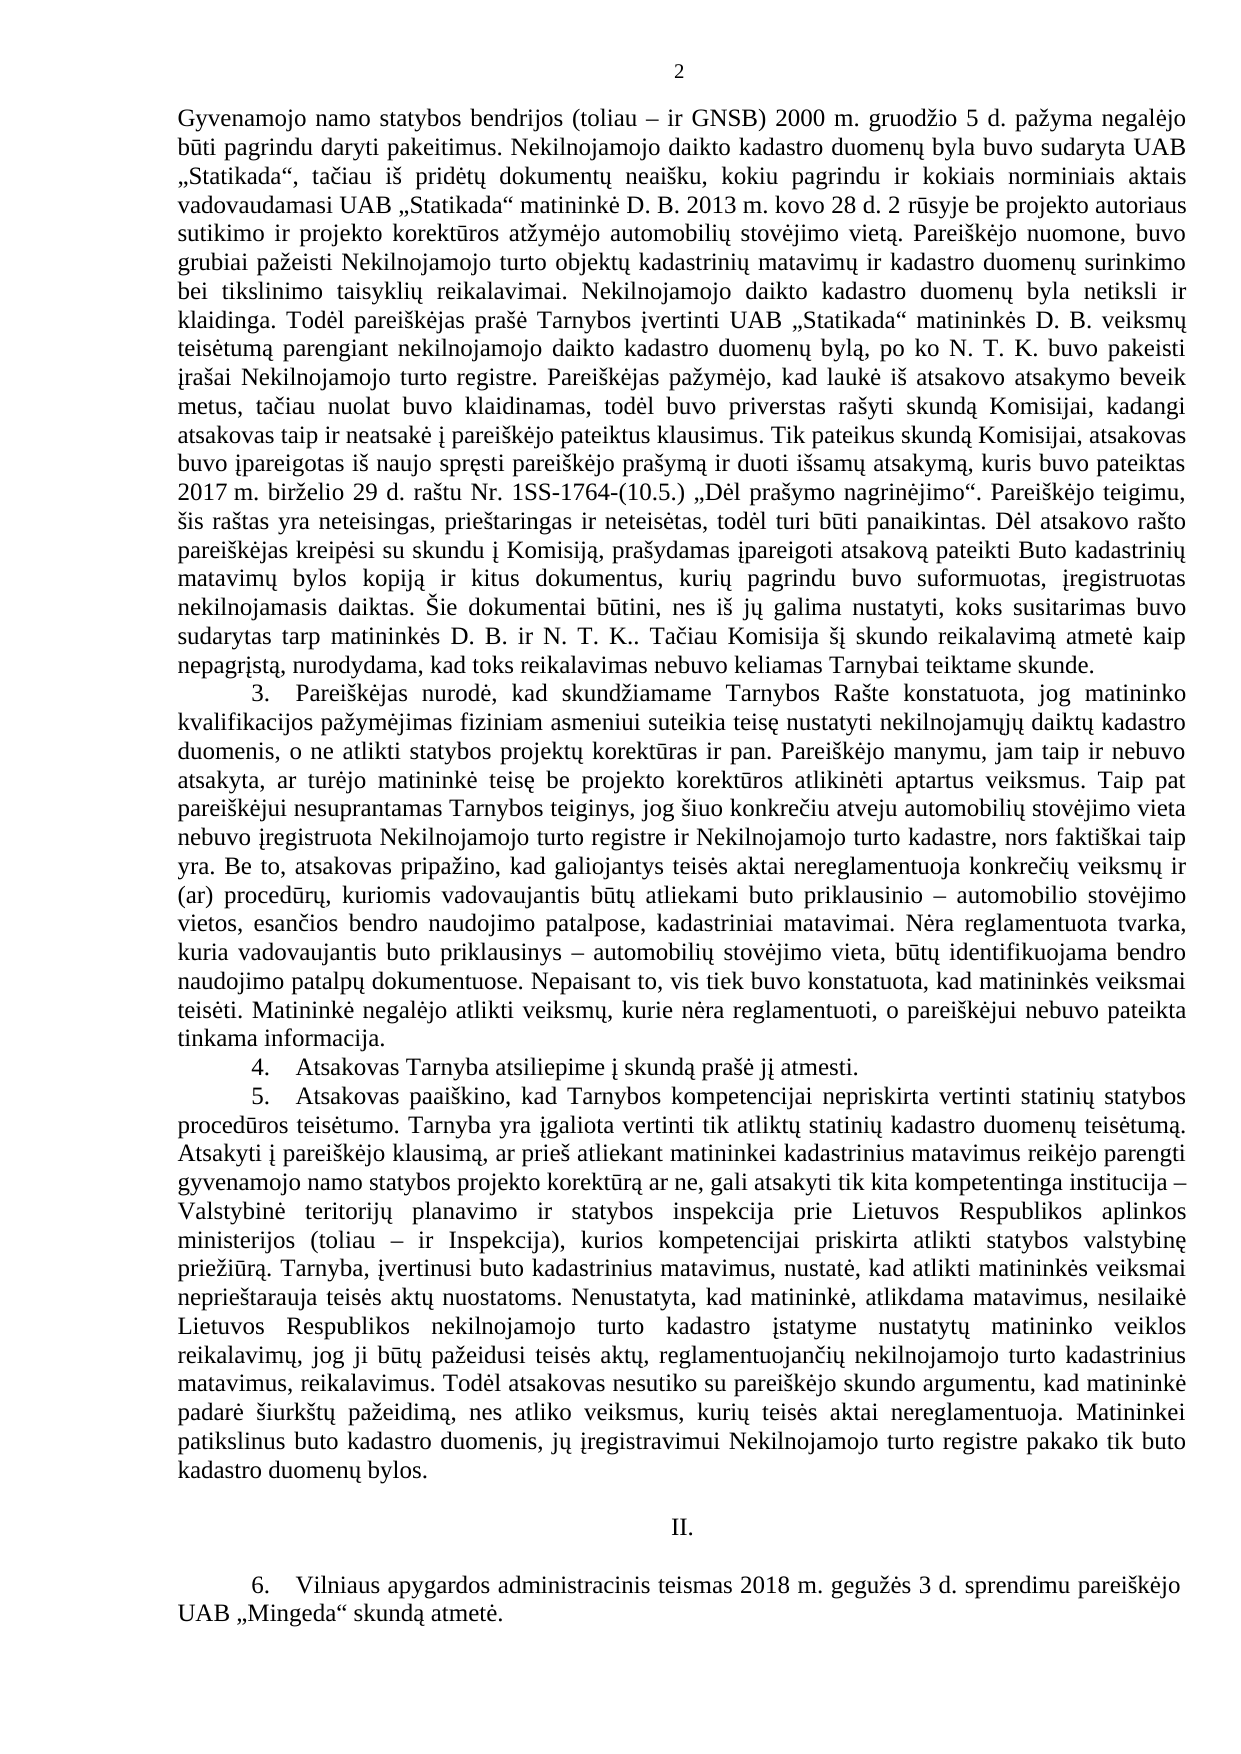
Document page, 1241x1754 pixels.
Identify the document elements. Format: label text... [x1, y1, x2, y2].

text 3. Pareiškėjas nurodė, kad skundžiamame Tarnybos Rašte konstatuota, jog matininko kvalifikacijos pažymėjimas fiziniam asmeniui suteikia teisę nustatyti nekilnojamųjų daiktų kadastro duomenis, o ne atlikti statybos projektų korektūras ir pan. Pareiškėjo manymu, jam taip ir nebuvo atsakyta, ar turėjo matininkė teisę be projekto korektūros atlikinėti aptartus veiksmus. Taip pat pareiškėjui nesuprantamas Tarnybos teiginys, jog šiuo konkrečiu atveju automobilių stovėjimo vieta nebuvo įregistruota Nekilnojamojo turto registre ir Nekilnojamojo turto kadastre, nors faktiškai taip yra. Be to, atsakovas pripažino, kad galiojantys teisės aktai nereglamentuoja konkrečių veiksmų ir (ar) procedūrų, kuriomis vadovaujantis būtų atliekami buto priklausinio – automobilio stovėjimo vietos, esančios bendro naudojimo patalpose, kadastriniai matavimai. Nėra reglamentuota tvarka, kuria vadovaujantis buto priklausinys – automobilių stovėjimo vieta, būtų identifikuojama bendro naudojimo patalpų dokumentuose. Nepaisant to, vis tiek buvo konstatuota, kad matininkės veiksmai teisėti. Matininkė negalėjo atlikti veiksmų, kurie nėra reglamentuoti, o pareiškėjui nebuvo pateikta tinkama informacija. [177, 678, 1187, 1052]
text 6. Vilniaus apygardos administracinis teismas 2018 m. gegužės 3 d. sprendimu pareiškėjo UAB „Mingeda“ skundą atmetė. [177, 1570, 1181, 1627]
text Gyvenamojo namo statybos bendrijos (toliau – ir GNSB) 2000 m. gruodžio 5 d. pažyma negalėjo būti pagrindu daryti pakeitimus. Nekilnojamojo daikto kadastro duomenų byla buvo sudaryta UAB „Statikada“, tačiau iš pridėtų dokumentų neaišku, kokiu pagrindu ir kokiais norminiais aktais vadovaudamasi UAB „Statikada“ matininkė D. B. 2013 m. kovo 28 d. 2 rūsyje be projekto autoriaus sutikimo ir projekto korektūros atžymėjo automobilių stovėjimo vietą. Pareiškėjo nuomone, buvo grubiai pažeisti Nekilnojamojo turto objektų kadastrinių matavimų ir kadastro duomenų surinkimo bei tikslinimo taisyklių reikalavimai. Nekilnojamojo daikto kadastro duomenų byla netiksli ir klaidinga. Todėl pareiškėjas prašė Tarnybos įvertinti UAB „Statikada“ matininkės D. B. veiksmų teisėtumą parengiant nekilnojamojo daikto kadastro duomenų bylą, po ko N. T. K. buvo pakeisti įrašai Nekilnojamojo turto registre. Pareiškėjas pažymėjo, kad laukė iš atsakovo atsakymo beveik metus, tačiau nuolat buvo klaidinamas, todėl buvo priverstas rašyti skundą Komisijai, kadangi atsakovas taip ir neatsakė į pareiškėjo pateiktus klausimus. Tik pateikus skundą Komisijai, atsakovas buvo įpareigotas iš naujo spręsti pareiškėjo prašymą ir duoti išsamų atsakymą, kuris buvo pateiktas 2017 m. birželio 29 d. raštu Nr. 1SS-1764-(10.5.) „Dėl prašymo nagrinėjimo“. Pareiškėjo teigimu, šis raštas yra neteisingas, prieštaringas ir neteisėtas, todėl turi būti panaikintas. Dėl atsakovo rašto pareiškėjas kreipėsi su skundu į Komisiją, prašydamas įpareigoti atsakovą pateikti Buto kadastrinių matavimų bylos kopiją ir kitus dokumentus, kurių pagrindu buvo suformuotas, įregistruotas nekilnojamasis daiktas. Šie dokumentai būtini, nes iš jų galima nustatyti, koks susitarimas buvo sudarytas tarp matininkės D. B. ir N. T. K.. Tačiau Komisija šį skundo reikalavimą atmetė kaip nepagrįstą, nurodydama, kad toks reikalavimas nebuvo keliamas Tarnybai teiktame skunde. [177, 103, 1187, 678]
text II. [177, 1512, 1187, 1541]
text 4. Atsakovas Tarnyba atsiliepime į skundą prašė jį atmesti. [177, 1052, 1187, 1081]
text 5. Atsakovas paaiškino, kad Tarnybos kompetencijai nepriskirta vertinti statinių statybos procedūros teisėtumo. Tarnyba yra įgaliota vertinti tik atliktų statinių kadastro duomenų teisėtumą. Atsakyti į pareiškėjo klausimą, ar prieš atliekant matininkei kadastrinius matavimus reikėjo parengti gyvenamojo namo statybos projekto korektūrą ar ne, gali atsakyti tik kita kompetentinga institucija – Valstybinė teritorijų planavimo ir statybos inspekcija prie Lietuvos Respublikos aplinkos ministerijos (toliau – ir Inspekcija), kurios kompetencijai priskirta atlikti statybos valstybinę priežiūrą. Tarnyba, įvertinusi buto kadastrinius matavimus, nustatė, kad atlikti matininkės veiksmai neprieštarauja teisės aktų nuostatoms. Nenustatyta, kad matininkė, atlikdama matavimus, nesilaikė Lietuvos Respublikos nekilnojamojo turto kadastro įstatyme nustatytų matininko veiklos reikalavimų, jog ji būtų pažeidusi teisės aktų, reglamentuojančių nekilnojamojo turto kadastrinius matavimus, reikalavimus. Todėl atsakovas nesutiko su pareiškėjo skundo argumentu, kad matininkė padarė šiurkštų pažeidimą, nes atliko veiksmus, kurių teisės aktai nereglamentuoja. Matininkei patikslinus buto kadastro duomenis, jų įregistravimui Nekilnojamojo turto registre pakako tik buto kadastro duomenų bylos. [177, 1081, 1187, 1483]
